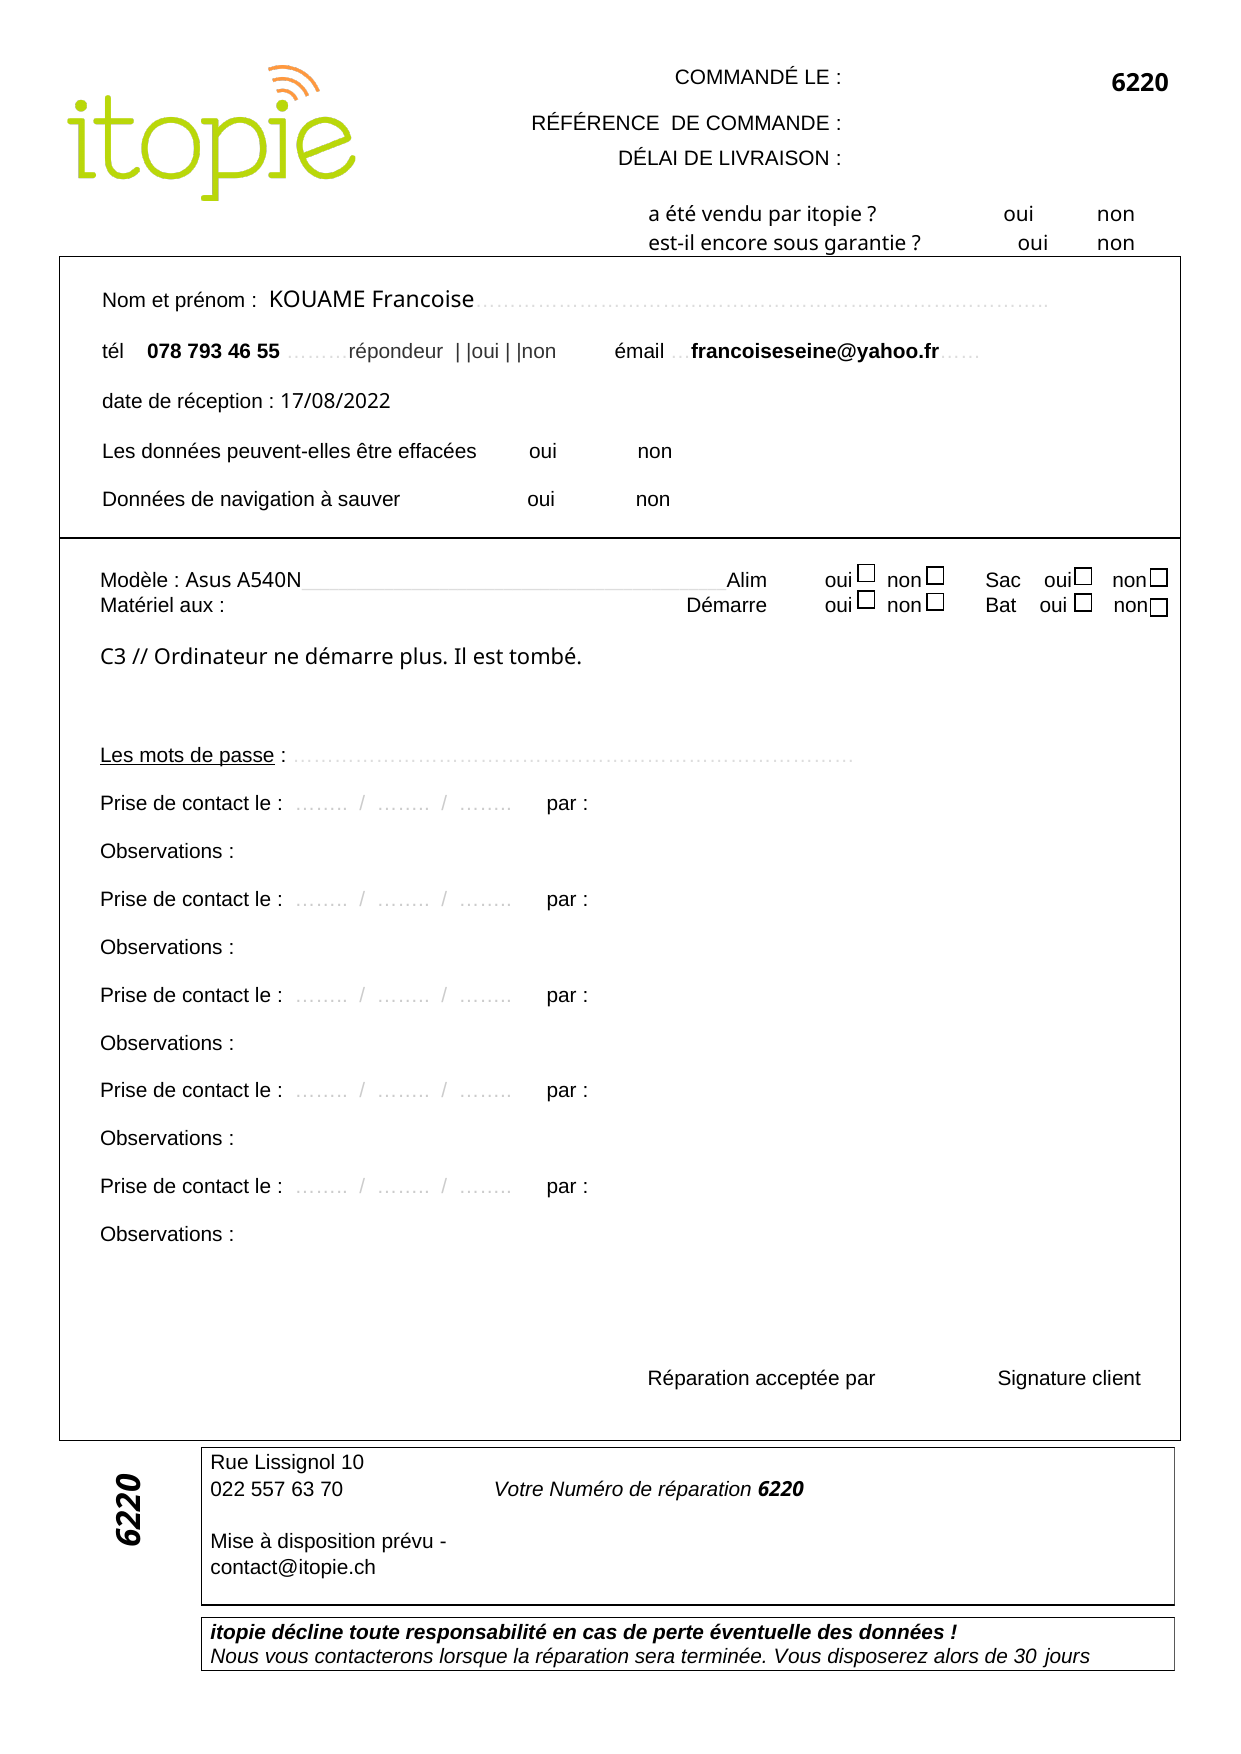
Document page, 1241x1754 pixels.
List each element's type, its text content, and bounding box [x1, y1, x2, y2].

text est-il encore sous garantie ? oui non [59, 228, 1181, 256]
text Modèle : Asus A540N Alim oui non Sac oui non [60, 562, 856, 590]
text Nom et prénom : KOUAME Francoise……………………………………………………………………….. [60, 280, 1180, 314]
table_cell DÉLAI DE LIVRAISON : [490, 140, 847, 175]
table_cell [847, 105, 1180, 140]
text Prise de contact le : …….. / …….. / …….. par : [60, 883, 1180, 911]
table_header 6220 [59, 1441, 195, 1677]
text Observations : [60, 1123, 1180, 1150]
text Observations : [60, 1027, 1180, 1054]
text Prise de contact le : …….. / …….. / …….. par : [60, 1075, 1180, 1102]
text Réparation acceptée par Signature client [60, 1363, 1180, 1390]
text tél 078 793 46 55 ………répondeur | |oui | |non émail …francoiseseine@yahoo.fr…… [60, 335, 1180, 362]
text Prise de contact le : …….. / …….. / …….. par : [60, 788, 1180, 815]
text Observations : [60, 931, 1180, 958]
text Matériel aux : Démarre oui non Bat oui non [60, 590, 1180, 617]
table_cell itopie décline toute responsabilité en cas de perte éventuelle des données ! Nous vous contacterons lorsque la réparation sera terminée. Vous disposerez alors de 30 jours [195, 1611, 1180, 1677]
text Les données peuvent-elles être effacées oui non [60, 436, 1180, 463]
text C3 // Ordinateur ne démarre plus. Il est tombé. [60, 638, 1180, 671]
text date de réception : 17/08/2022 [60, 383, 1180, 415]
text Observations : [60, 836, 1180, 863]
table_cell [847, 140, 1180, 175]
table_header COMMANDÉ LE : [490, 59, 847, 104]
table_cell RÉFÉRENCE DE COMMANDE : [490, 105, 847, 140]
table_header 6220 [847, 59, 1180, 104]
text Données de navigation à sauver oui non [60, 484, 1180, 511]
table_header Rue Lissignol 10 022 557 63 70 Votre Numéro de réparation 6220 Mise à disposition prévu - contact@itopie.ch [195, 1441, 1180, 1611]
text Modèle : Asus A540N Alim oui non Sac oui non [948, 562, 1180, 590]
picture [67, 65, 356, 201]
text Prise de contact le : …….. / …….. / …….. par : [60, 1171, 1180, 1198]
text Les mots de passe : ……………………………………………………………………… [60, 740, 1180, 767]
text Modèle : Asus A540N Alim oui non Sac oui non [879, 562, 925, 590]
text Observations : [60, 1219, 1180, 1246]
text Prise de contact le : …….. / …….. / …….. par : [60, 979, 1180, 1006]
text a été vendu par itopie ? oui non [59, 199, 1181, 228]
